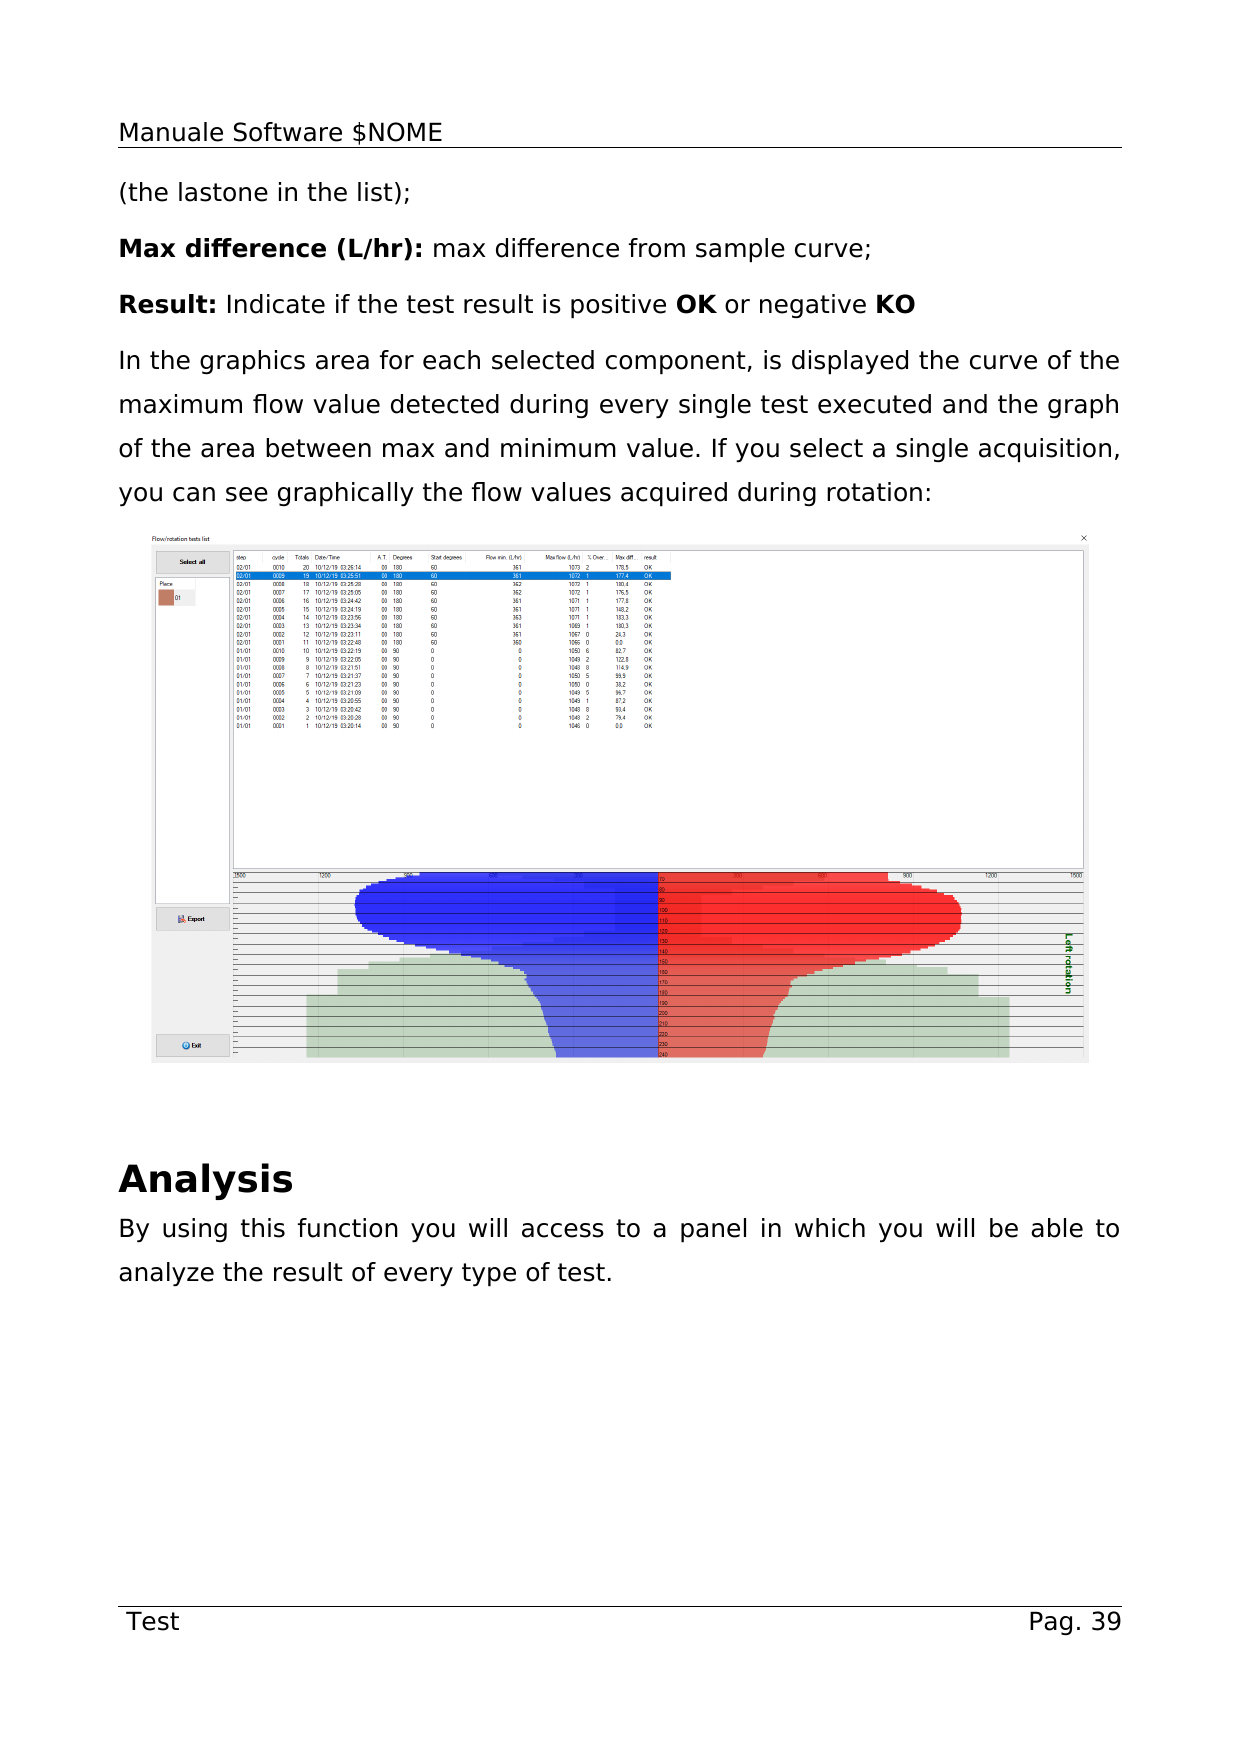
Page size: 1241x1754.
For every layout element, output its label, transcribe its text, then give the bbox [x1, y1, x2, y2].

text Max difference (L/hr): max difference from sample curve; [118, 234, 1122, 263]
text (the lastone in the list); [118, 178, 1122, 207]
text Result: Indicate if the test result is positive OK or negative KO [118, 290, 1122, 319]
text In the graphics area for each selected component, is displayed the curve of the maximum flow value detected during every single test executed and the graph of the area between max and minimum value. If you select a single acquisition, you can see graphically the flow values acquired during rotation: [118, 347, 1122, 507]
subtitle Analysis [118, 1158, 1122, 1202]
picture [151, 534, 1089, 1063]
text By using this function you will access to a panel in which you will be able to analyze the result of every type of test. [118, 1214, 1122, 1287]
